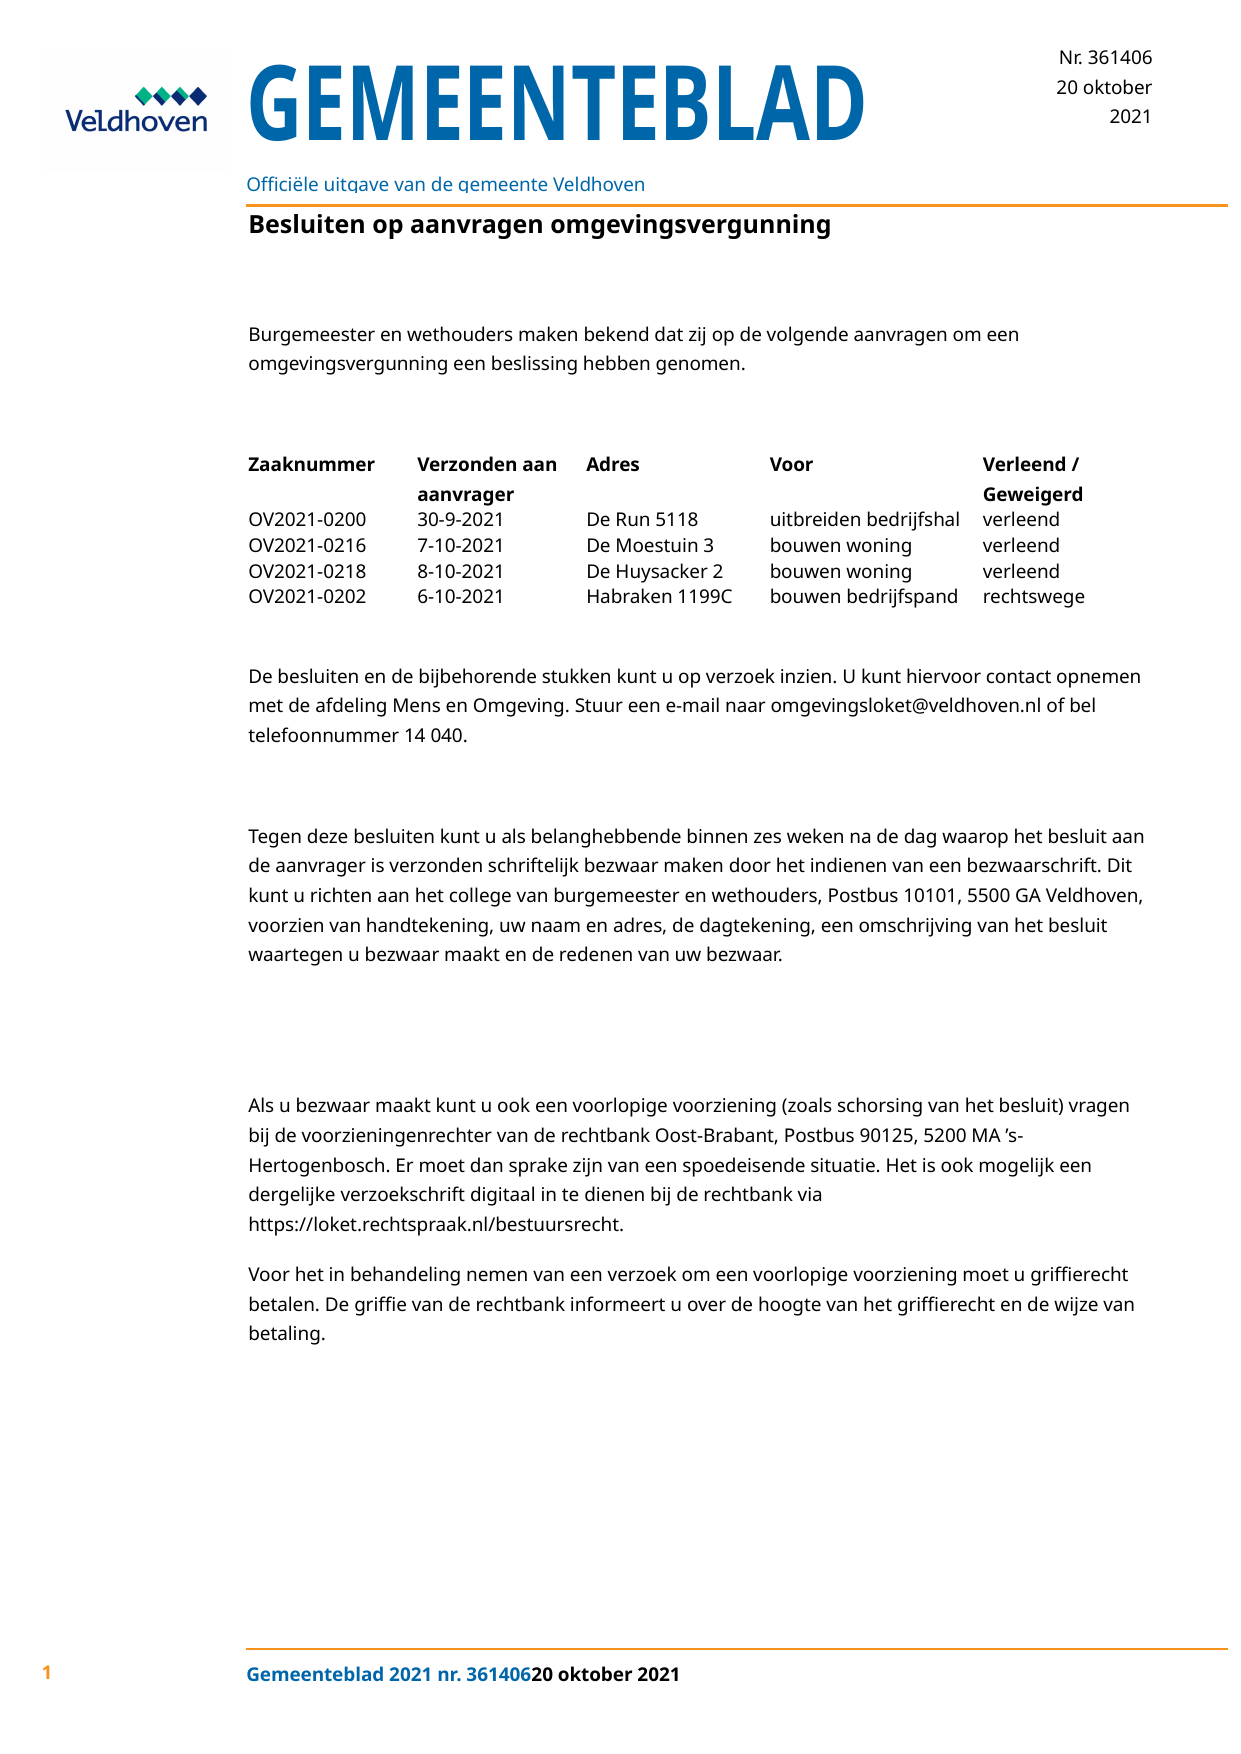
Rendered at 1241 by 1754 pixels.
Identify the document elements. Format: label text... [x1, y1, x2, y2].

table_cell bouwen woning [770, 532, 983, 558]
text Burgemeester en wethouders maken bekend dat zij op de volgende aanvragen om een omgevingsvergunning een beslissing hebben genomen. [248, 321, 1152, 376]
text Besluiten op aanvragen omgevingsvergunning [248, 207, 1152, 241]
table_header Adres [586, 451, 769, 507]
table_cell De Huysacker 2 [586, 558, 769, 584]
table_cell uitbreiden bedrijfshal [770, 507, 983, 532]
text Tegen deze besluiten kunt u als belanghebbende binnen zes weken na de dag waarop het besluit aan de aanvrager is verzonden schriftelijk bezwaar maken door het indienen van een bezwaarschrift. Dit kunt u richten aan het college van burgemeester en wethouders, Postbus 10101, 5500 GA Veldhoven, voorzien van handtekening, uw naam en adres, de dagtekening, een omschrijving van het besluit waartegen u bezwaar maakt en de redenen van uw bezwaar. [248, 823, 1152, 967]
table_header Verleend / Geweigerd [983, 451, 1152, 507]
table_header Zaaknummer [248, 451, 417, 507]
picture [41, 47, 231, 172]
table_cell 6-10-2021 [417, 584, 586, 609]
table_cell bouwen bedrijfspand [770, 584, 983, 609]
table_cell De Run 5118 [586, 507, 769, 532]
table_cell 30-9-2021 [417, 507, 586, 532]
table_cell verleend [983, 507, 1152, 532]
table_cell 8-10-2021 [417, 558, 586, 584]
table_cell De Moestuin 3 [586, 532, 769, 558]
table_cell OV2021-0202 [248, 584, 417, 609]
table_cell verleend [983, 532, 1152, 558]
table_cell bouwen woning [770, 558, 983, 584]
table_cell 7-10-2021 [417, 532, 586, 558]
table_cell OV2021-0200 [248, 507, 417, 532]
text De besluiten en de bijbehorende stukken kunt u op verzoek inzien. U kunt hiervoor contact opnemen met de afdeling Mens en Omgeving. Stuur een e-mail naar omgevingsloket@veldhoven.nl of bel telefoonnummer 14 040. [248, 663, 1152, 748]
table_header Verzonden aan aanvrager [417, 451, 586, 507]
table_cell Habraken 1199C [586, 584, 769, 609]
table_cell OV2021-0216 [248, 532, 417, 558]
text Voor het in behandeling nemen van een verzoek om een voorlopige voorziening moet u griffierecht betalen. De griffie van de rechtbank informeert u over de hoogte van het griffierecht en de wijze van betaling. [248, 1261, 1152, 1346]
table_cell OV2021-0218 [248, 558, 417, 584]
table_header Voor [770, 451, 983, 507]
text Als u bezwaar maakt kunt u ook een voorlopige voorziening (zoals schorsing van het besluit) vragen bij de voorzieningenrechter van de rechtbank Oost-Brabant, Postbus 90125, 5200 MA ’s-Hertogenbosch. Er moet dan sprake zijn van een spoedeisende situatie. Het is ook mogelijk een dergelijke verzoekschrift digitaal in te dienen bij de rechtbank via https://loket.rechtspraak.nl/bestuursrecht. [248, 1093, 1152, 1237]
table_cell verleend [983, 558, 1152, 584]
table_cell rechtswege [983, 584, 1152, 609]
